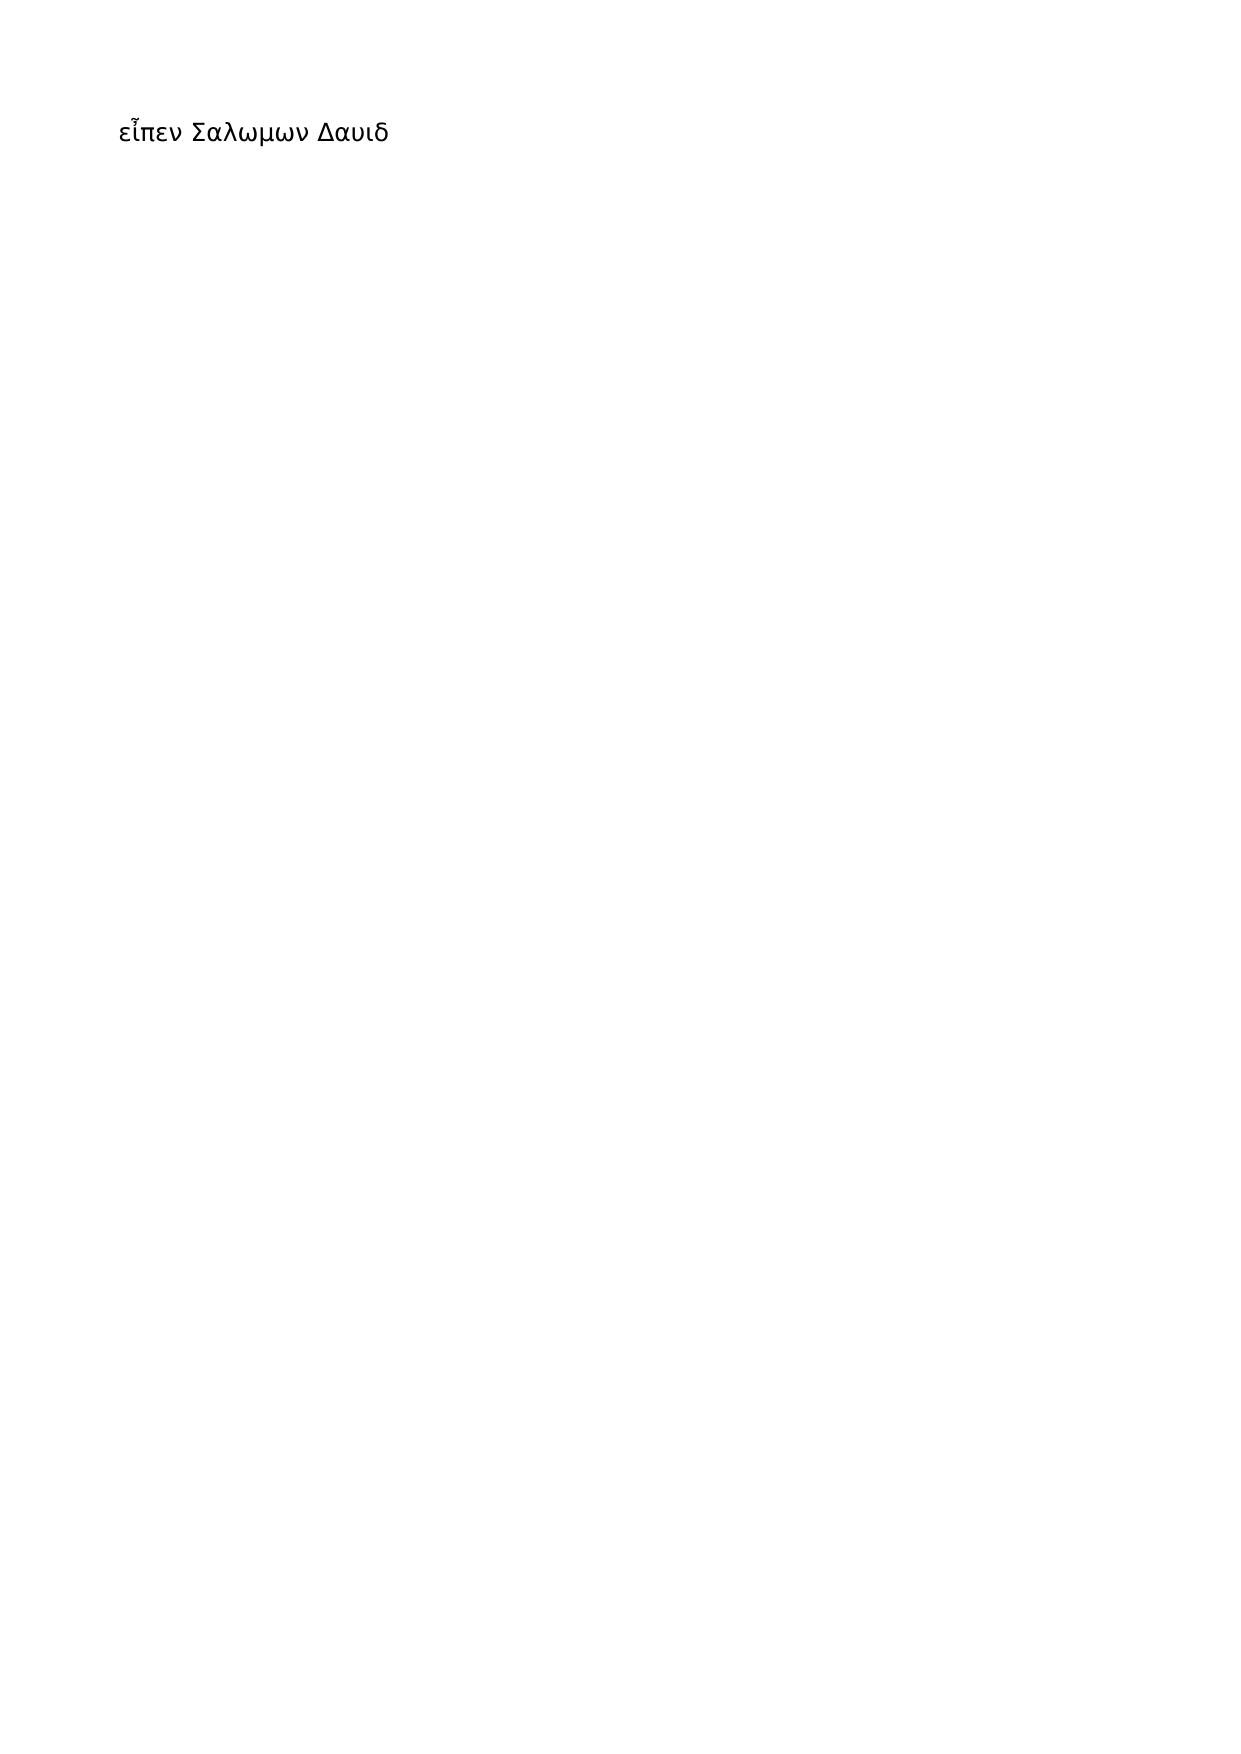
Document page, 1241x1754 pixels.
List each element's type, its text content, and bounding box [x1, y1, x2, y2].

text εἶπεν Σαλωμων Δαυιδ [118, 118, 1122, 147]
